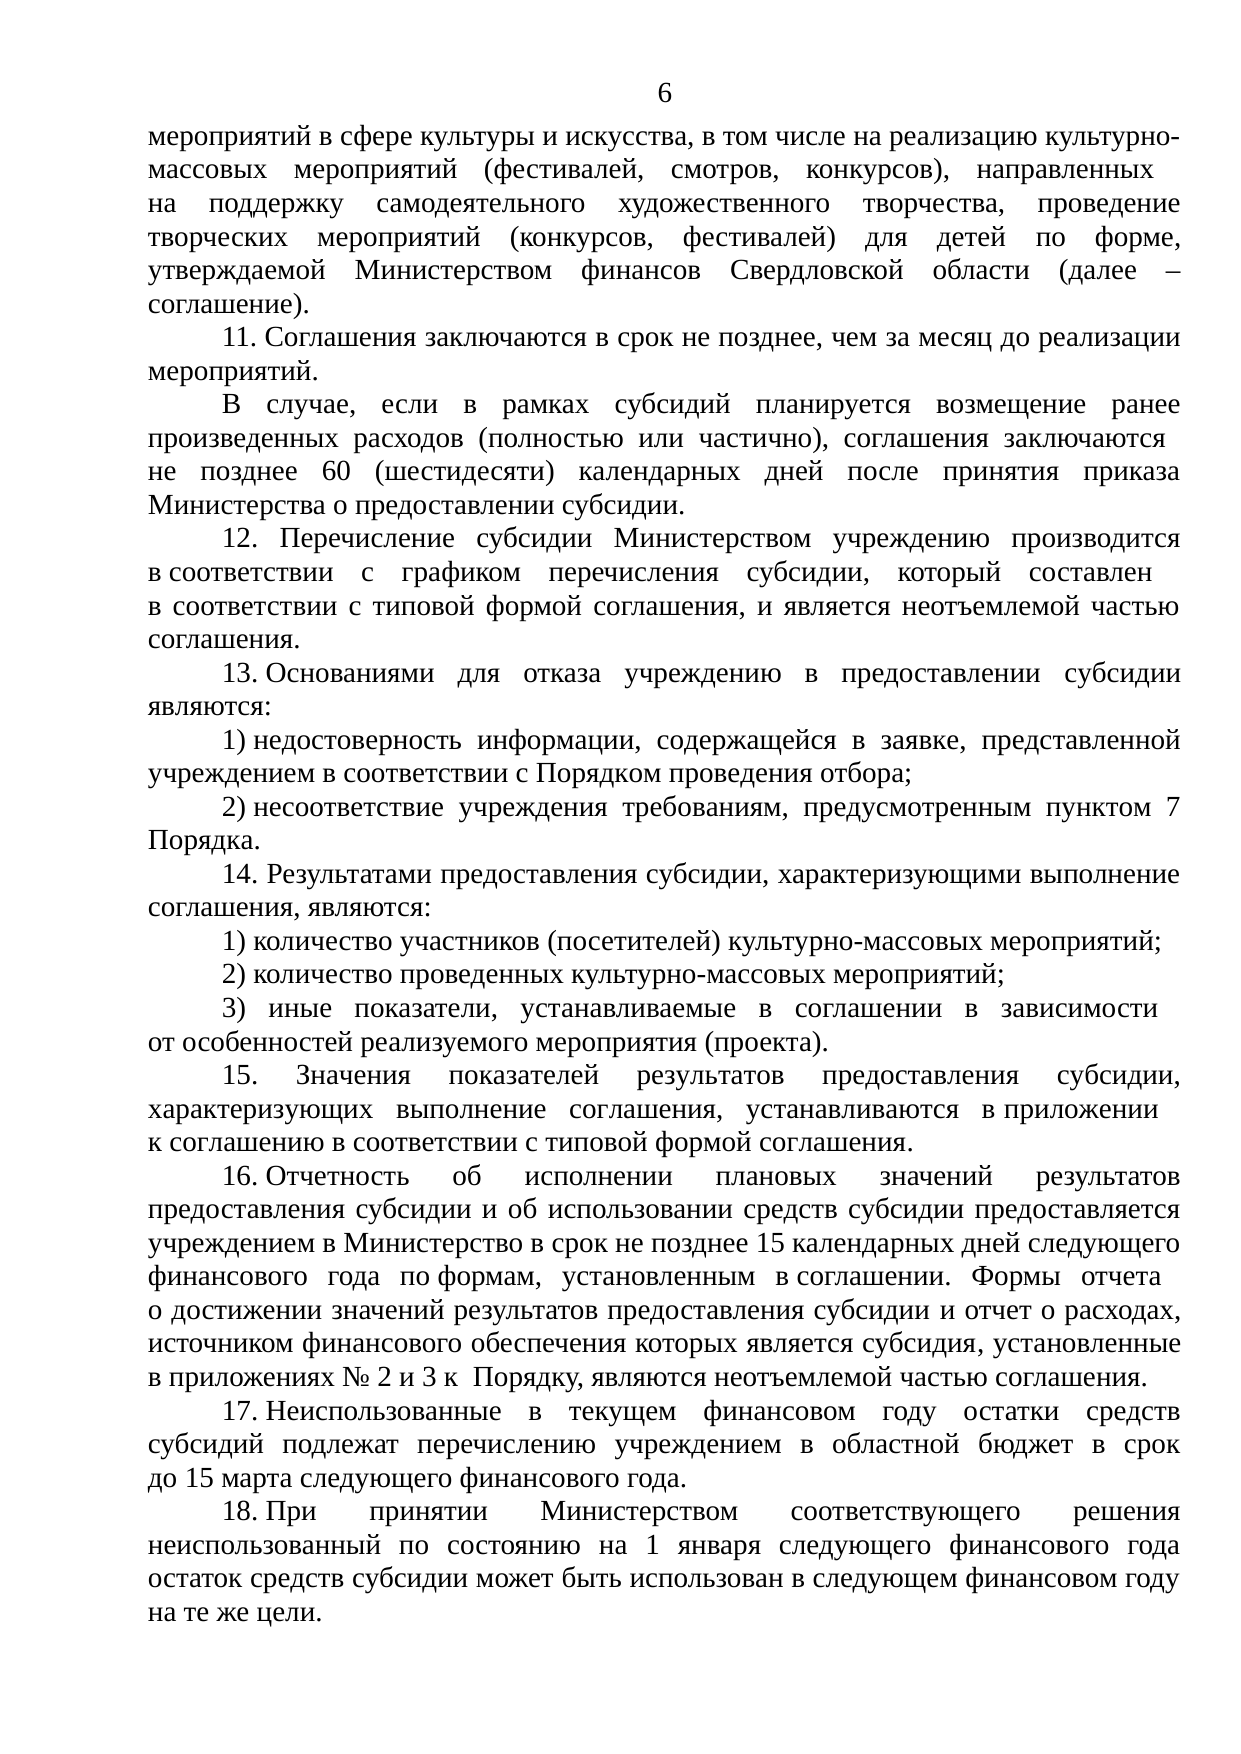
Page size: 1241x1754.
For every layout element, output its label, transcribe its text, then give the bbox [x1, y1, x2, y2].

text мероприятий в сфере культуры и искусства, в том числе на реализацию культурно-массовых мероприятий (фестивалей, смотров, конкурсов), направленных на поддержку самодеятельного художественного творчества, проведение творческих мероприятий (конкурсов, фестивалей) для детей по форме, утверждаемой Министерством финансов Свердловской области (далее – соглашение). [148, 118, 1181, 319]
text 16. Отчетность об исполнении плановых значений результатов предоставления субсидии и об использовании средств субсидии предоставляется учреждением в Министерство в срок не позднее 15 календарных дней следующего финансового года по формам, установленным в соглашении. Формы отчета о достижении значений результатов предоставления субсидии и отчет о расходах, источником финансового обеспечения которых является субсидия, установленные в приложениях № 2 и 3 к Порядку, являются неотъемлемой частью соглашения. [148, 1158, 1181, 1393]
text 18. При принятии Министерством соответствующего решения неиспользованный по состоянию на 1 января следующего финансового года остаток средств субсидии может быть использован в следующем финансовом году на те же цели. [148, 1493, 1181, 1627]
text 11. Соглашения заключаются в срок не позднее, чем за месяц до реализации мероприятий. [148, 319, 1181, 386]
text 3) иные показатели, устанавливаемые в соглашении в зависимости от особенностей реализуемого мероприятия (проекта). [148, 990, 1181, 1057]
text 2) несоответствие учреждения требованиям, предусмотренным пунктом 7 Порядка. [148, 789, 1181, 856]
text 2) количество проведенных культурно-массовых мероприятий; [148, 957, 1181, 990]
text 14. Результатами предоставления субсидии, характеризующими выполнение соглашения, являются: [148, 856, 1181, 923]
text 1) недостоверность информации, содержащейся в заявке, представленной учреждением в соответствии с Порядком проведения отбора; [148, 722, 1181, 789]
text 13. Основаниями для отказа учреждению в предоставлении субсидии являются: [148, 655, 1181, 722]
text 15. Значения показателей результатов предоставления субсидии, характеризующих выполнение соглашения, устанавливаются в приложении к соглашению в соответствии с типовой формой соглашения. [148, 1057, 1181, 1158]
text 1) количество участников (посетителей) культурно-массовых мероприятий; [148, 923, 1181, 957]
text В случае, если в рамках субсидий планируется возмещение ранее произведенных расходов (полностью или частично), соглашения заключаются не позднее 60 (шестидесяти) календарных дней после принятия приказа Министерства о предоставлении субсидии. [148, 386, 1181, 521]
text 12. Перечисление субсидии Министерством учреждению производится в соответствии с графиком перечисления субсидии, который составлен в соответствии с типовой формой соглашения, и является неотъемлемой частью соглашения. [148, 521, 1181, 655]
text 17. Неиспользованные в текущем финансовом году остатки средств субсидий подлежат перечислению учреждением в областной бюджет в срок до 15 марта следующего финансового года. [148, 1393, 1181, 1493]
